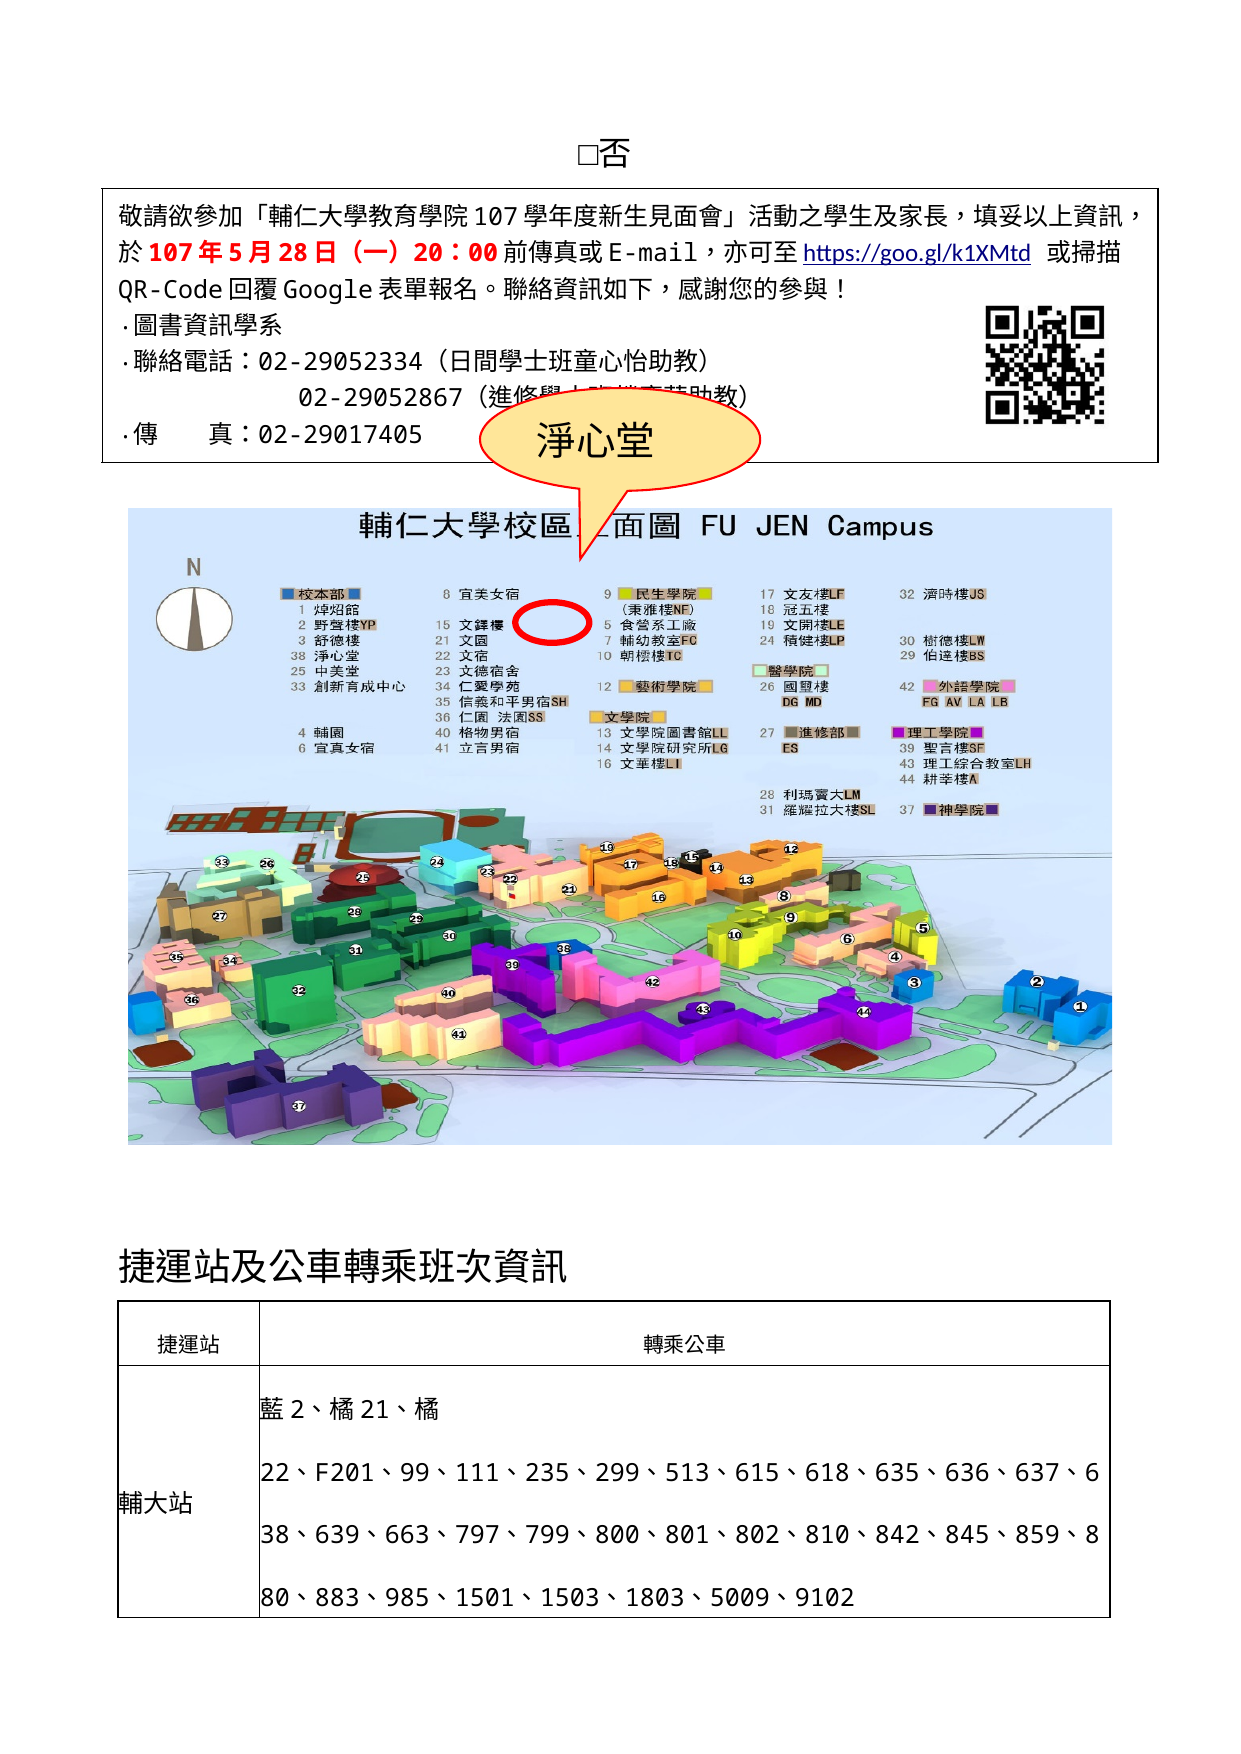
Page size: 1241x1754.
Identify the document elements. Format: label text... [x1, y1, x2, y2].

table_cell 藍2、橘21、橘22、F201、99、111、235、299、513、615、618、635、636、637、638、639、663、797、799、800、801、802、810、842、845、859、880、883、985、1501、1503、1803、5009、9102 [260, 1366, 1109, 1616]
table_header 捷運站 [119, 1302, 259, 1365]
table_header 轉乘公車 [260, 1302, 1109, 1365]
text ‧電子郵件：060844@mail.fju.edu.tw [757, 450, 1142, 454]
text ‧傳 真：02-29017405 [118, 414, 495, 450]
text [1123, 378, 1142, 414]
text ‧電子郵件：060844@mail.fju.edu.tw [118, 450, 483, 454]
text [746, 414, 1142, 450]
text [1123, 342, 1142, 378]
text 捷運站及公車轉乘班次資訊 [118, 1222, 1122, 1285]
text [1123, 305, 1142, 342]
text 敬請欲參加「輔仁大學教育學院107學年度新生見面會」活動之學生及家長，填妥以上資訊，於107年5月28日（一）20：00前傳真或E-mail，亦可至https://goo.gl/k1XMtd 或掃描 [118, 197, 1142, 269]
table_cell 輔大站 [119, 1366, 259, 1616]
text ‧聯絡電話：02-29052334（日間學士班童心怡助教） [118, 342, 967, 378]
text ‧圖書資訊學系 [118, 305, 967, 342]
text QR-Code回覆Google表單報名。聯絡資訊如下，感謝您的參與！ [118, 269, 1142, 305]
text □否 [118, 127, 1122, 175]
text □否 [103, 189, 1157, 462]
text 02-29052867（進修學士班趙慶華助教） [118, 378, 967, 414]
